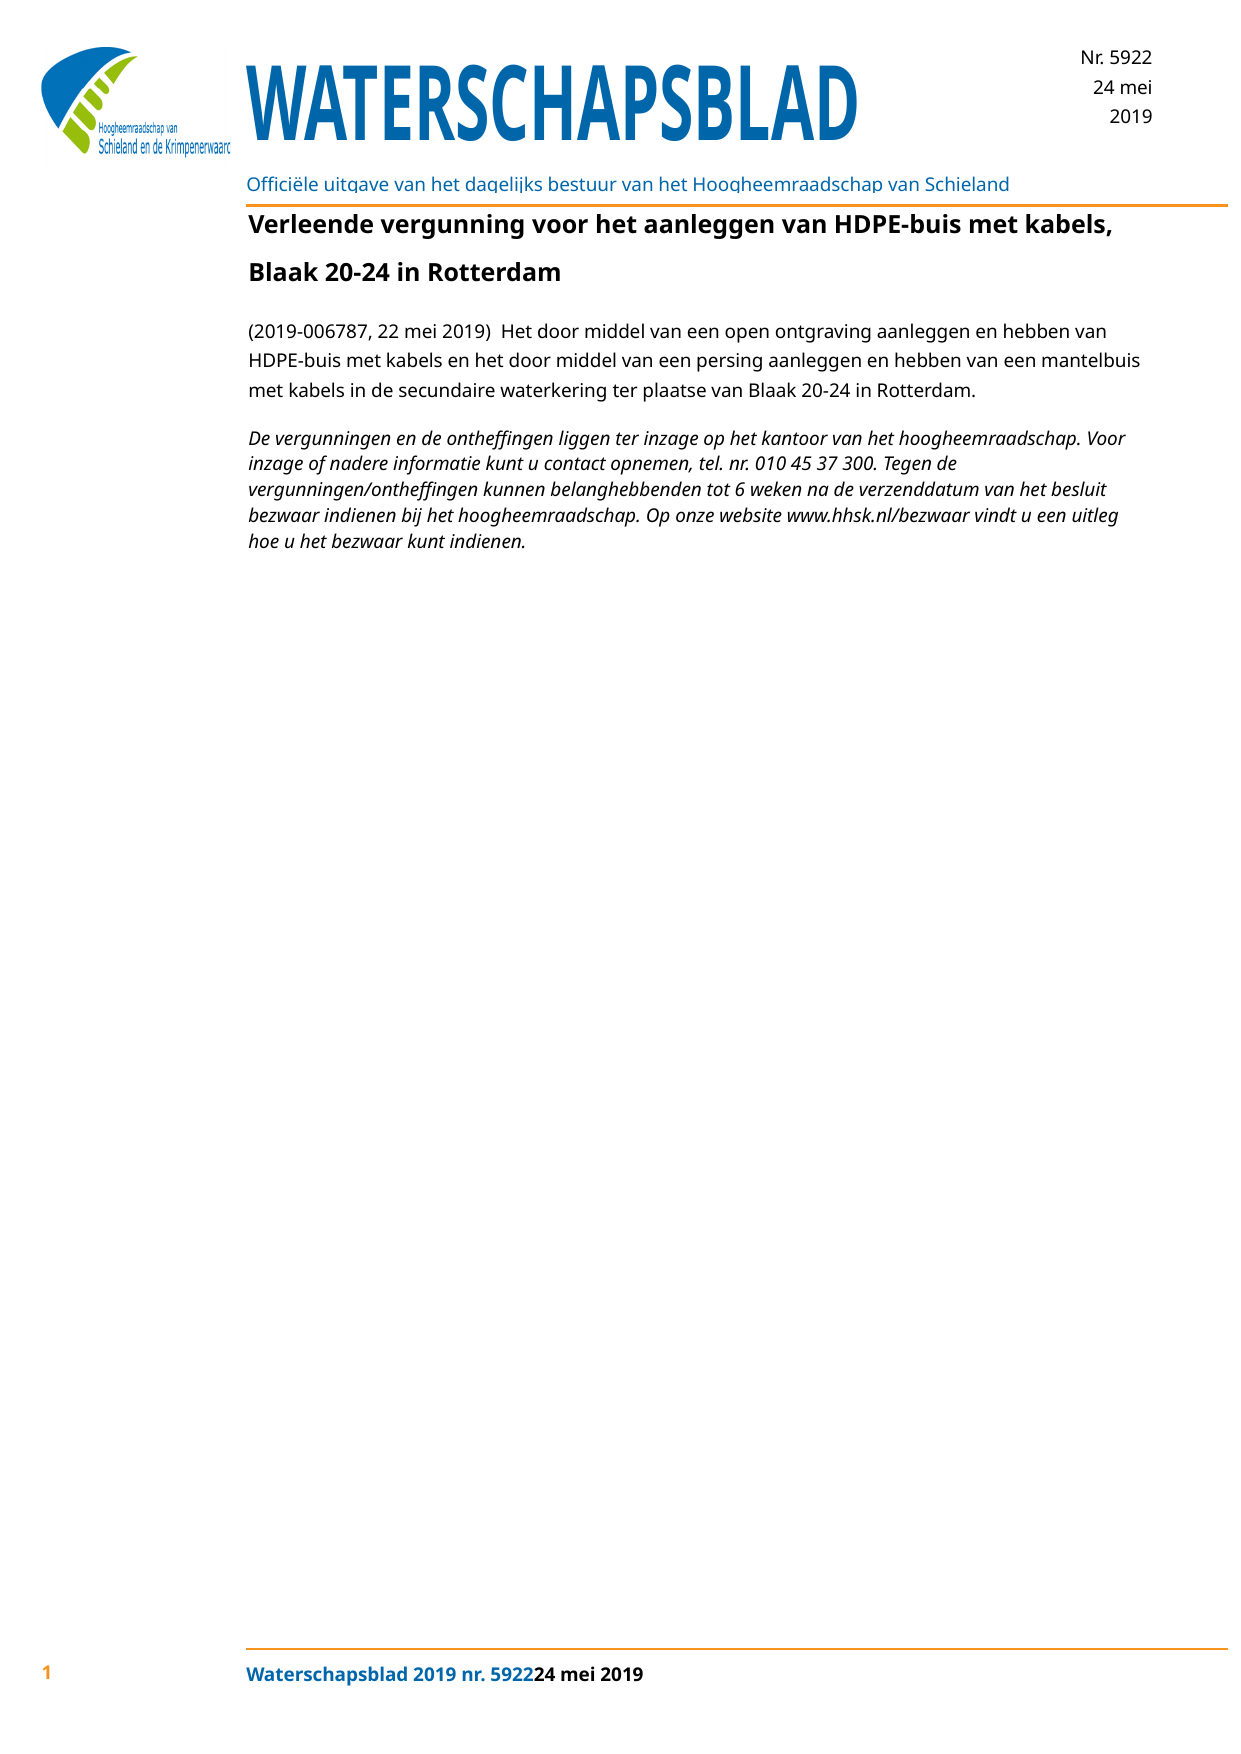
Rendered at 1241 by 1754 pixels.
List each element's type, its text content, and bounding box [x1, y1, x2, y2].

text De vergunningen en de ontheffingen liggen ter inzage op het kantoor van het hoogheemraadschap. Voor inzage of nadere informatie kunt u contact opnemen, tel. nr. 010 45 37 300. Tegen de vergunningen/ontheffingen kunnen belanghebbenden tot 6 weken na de verzenddatum van het besluit bezwaar indienen bij het hoogheemraadschap. Op onze website www.hhsk.nl/bezwaar vindt u een uitleg hoe u het bezwaar kunt indienen. [248, 425, 1152, 553]
picture [41, 47, 231, 172]
text (2019-006787, 22 mei 2019) Het door middel van een open ontgraving aanleggen en hebben van HDPE-buis met kabels en het door middel van een persing aanleggen en hebben van een mantelbuis met kabels in de secundaire waterkering ter plaatse van Blaak 20-24 in Rotterdam. [248, 318, 1152, 403]
text Verleende vergunning voor het aanleggen van HDPE-buis met kabels, Blaak 20-24 in Rotterdam [248, 207, 1152, 288]
